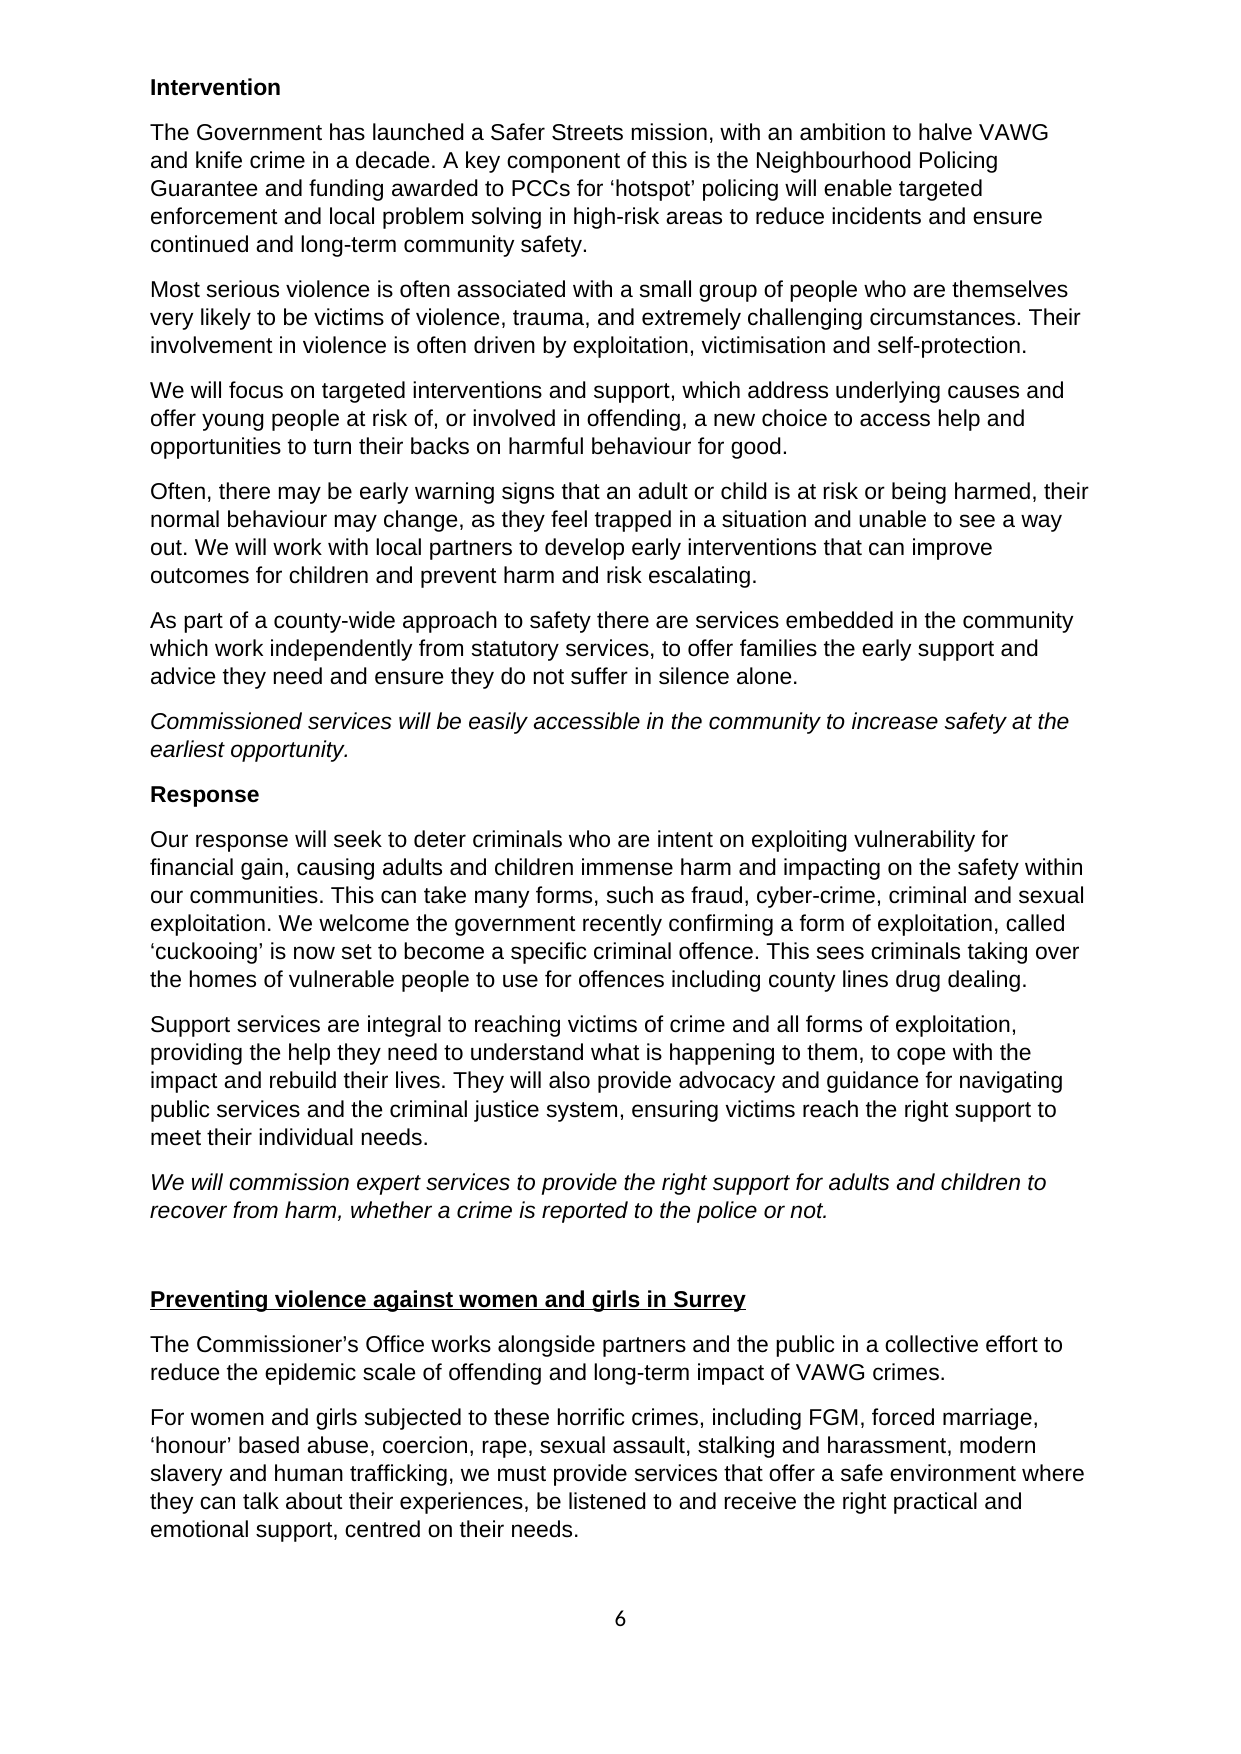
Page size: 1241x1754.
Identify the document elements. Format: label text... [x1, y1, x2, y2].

text For women and girls subjected to these horrific crimes, including FGM, forced marriage, ‘honour’ based abuse, coercion, rape, sexual assault, stalking and harassment, modern slavery and human trafficking, we must provide services that offer a safe environment where they can talk about their experiences, be listened to and receive the right practical and emotional support, centred on their needs. [150, 1404, 1090, 1543]
text Commissioned services will be easily accessible in the community to increase safety at the earliest opportunity. [150, 708, 1090, 763]
text The Government has launched a Safer Streets mission, with an ambition to halve VAWG and knife crime in a decade. A key component of this is the Neighbourhood Policing Guarantee and funding awarded to PCCs for ‘hotspot’ policing will enable targeted enforcement and local problem solving in high-risk areas to reduce incidents and ensure continued and long-term community safety. [150, 118, 1090, 257]
text Support services are integral to reaching victims of crime and all forms of exploitation, providing the help they need to understand what is happening to them, to cope with the impact and rebuild their lives. They will also provide advocacy and guidance for navigating public services and the criminal justice system, ensuring victims reach the right support to meet their individual needs. [150, 1011, 1090, 1150]
text As part of a county-wide approach to safety there are services embedded in the community which work independently from statutory services, to offer families the early support and advice they need and ensure they do not suffer in silence alone. [150, 607, 1090, 690]
text Often, there may be early warning signs that an adult or child is at risk or being harmed, their normal behaviour may change, as they feel trapped in a situation and unable to see a way out. We will work with local partners to develop early interventions that can improve outcomes for children and prevent harm and risk escalating. [150, 478, 1090, 589]
text Most serious violence is often associated with a small group of people who are themselves very likely to be victims of violence, trauma, and extremely challenging circumstances. Their involvement in violence is often driven by exploitation, victimisation and self-protection. [150, 276, 1090, 358]
text Intervention [150, 74, 1090, 100]
text We will focus on targeted interventions and support, which address underlying causes and offer young people at risk of, or involved in offending, a new choice to access help and opportunities to turn their backs on harmful behaviour for good. [150, 377, 1090, 459]
text Response [150, 781, 1090, 807]
text We will commission expert services to provide the right support for adults and children to recover from harm, whether a crime is reported to the police or not. [150, 1168, 1090, 1223]
text The Commissioner’s Office works alongside partners and the public in a collective effort to reduce the epidemic scale of offending and long-term impact of VAWG crimes. [150, 1331, 1090, 1386]
text Preventing violence against women and girls in Surrey [150, 1286, 1090, 1313]
text Our response will seek to deter criminals who are intent on exploiting vulnerability for financial gain, causing adults and children immense harm and impacting on the safety within our communities. This can take many forms, such as fraud, cyber-crime, criminal and sexual exploitation. We welcome the government recently confirming a form of exploitation, called ‘cuckooing’ is now set to become a specific criminal offence. This sees criminals taking over the homes of vulnerable people to use for offences including county lines drug dealing. [150, 826, 1090, 993]
